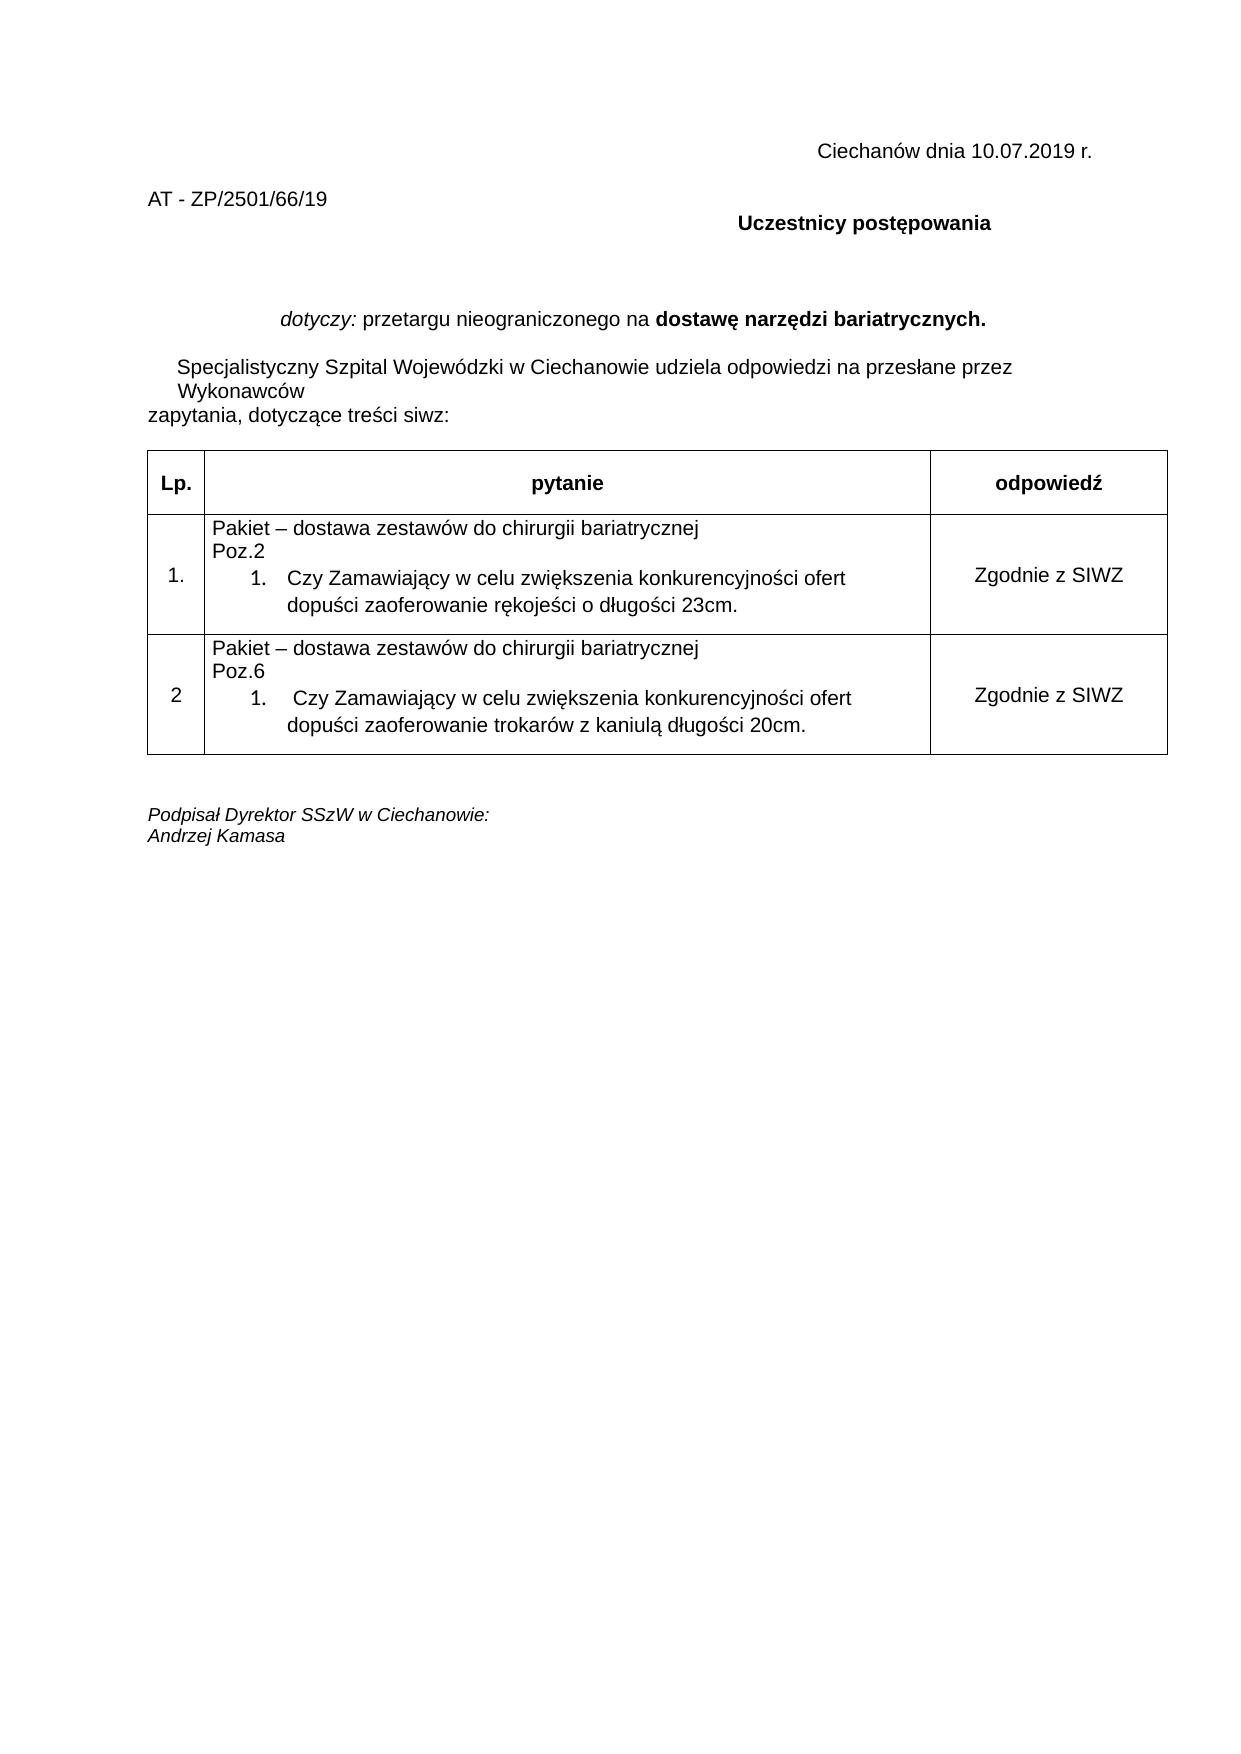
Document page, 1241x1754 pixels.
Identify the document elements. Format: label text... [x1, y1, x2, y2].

text Andrzej Kamasa [148, 825, 1092, 846]
table_cell 1. [148, 515, 204, 634]
table_cell Zgodnie z SIWZ [931, 515, 1167, 634]
table_cell Pakiet – dostawa zestawów do chirurgii bariatrycznej Poz.6 Czy Zamawiający w celu zwiększenia konkurencyjności ofert dopuści zaoferowanie trokarów z kaniulą długości 20cm. [205, 635, 930, 754]
text Uczestnicy postępowania [664, 211, 1092, 235]
text Podpisał Dyrektor SSzW w Ciechanowie: [148, 803, 1092, 825]
table_header pytanie [205, 451, 930, 514]
text zapytania, dotyczące treści siwz: [148, 402, 1092, 426]
table_header odpowiedź [931, 451, 1167, 514]
table_cell Pakiet – dostawa zestawów do chirurgii bariatrycznej Poz.2 Czy Zamawiający w celu zwiększenia konkurencyjności ofert dopuści zaoferowanie rękojeści o długości 23cm. [205, 515, 930, 634]
table_cell 2 [148, 635, 204, 754]
table_header Lp. [148, 451, 204, 514]
text dotyczy: przetargu nieograniczonego na dostawę narzędzi bariatrycznych. [162, 307, 1092, 331]
text Ciechanów dnia 10.07.2019 r. [148, 139, 1092, 163]
text AT - ZP/2501/66/19 [148, 187, 1092, 211]
table_cell Zgodnie z SIWZ [931, 635, 1167, 754]
text Specjalistyczny Szpital Wojewódzki w Ciechanowie udziela odpowiedzi na przesłane przez Wykonawców [148, 354, 1092, 402]
